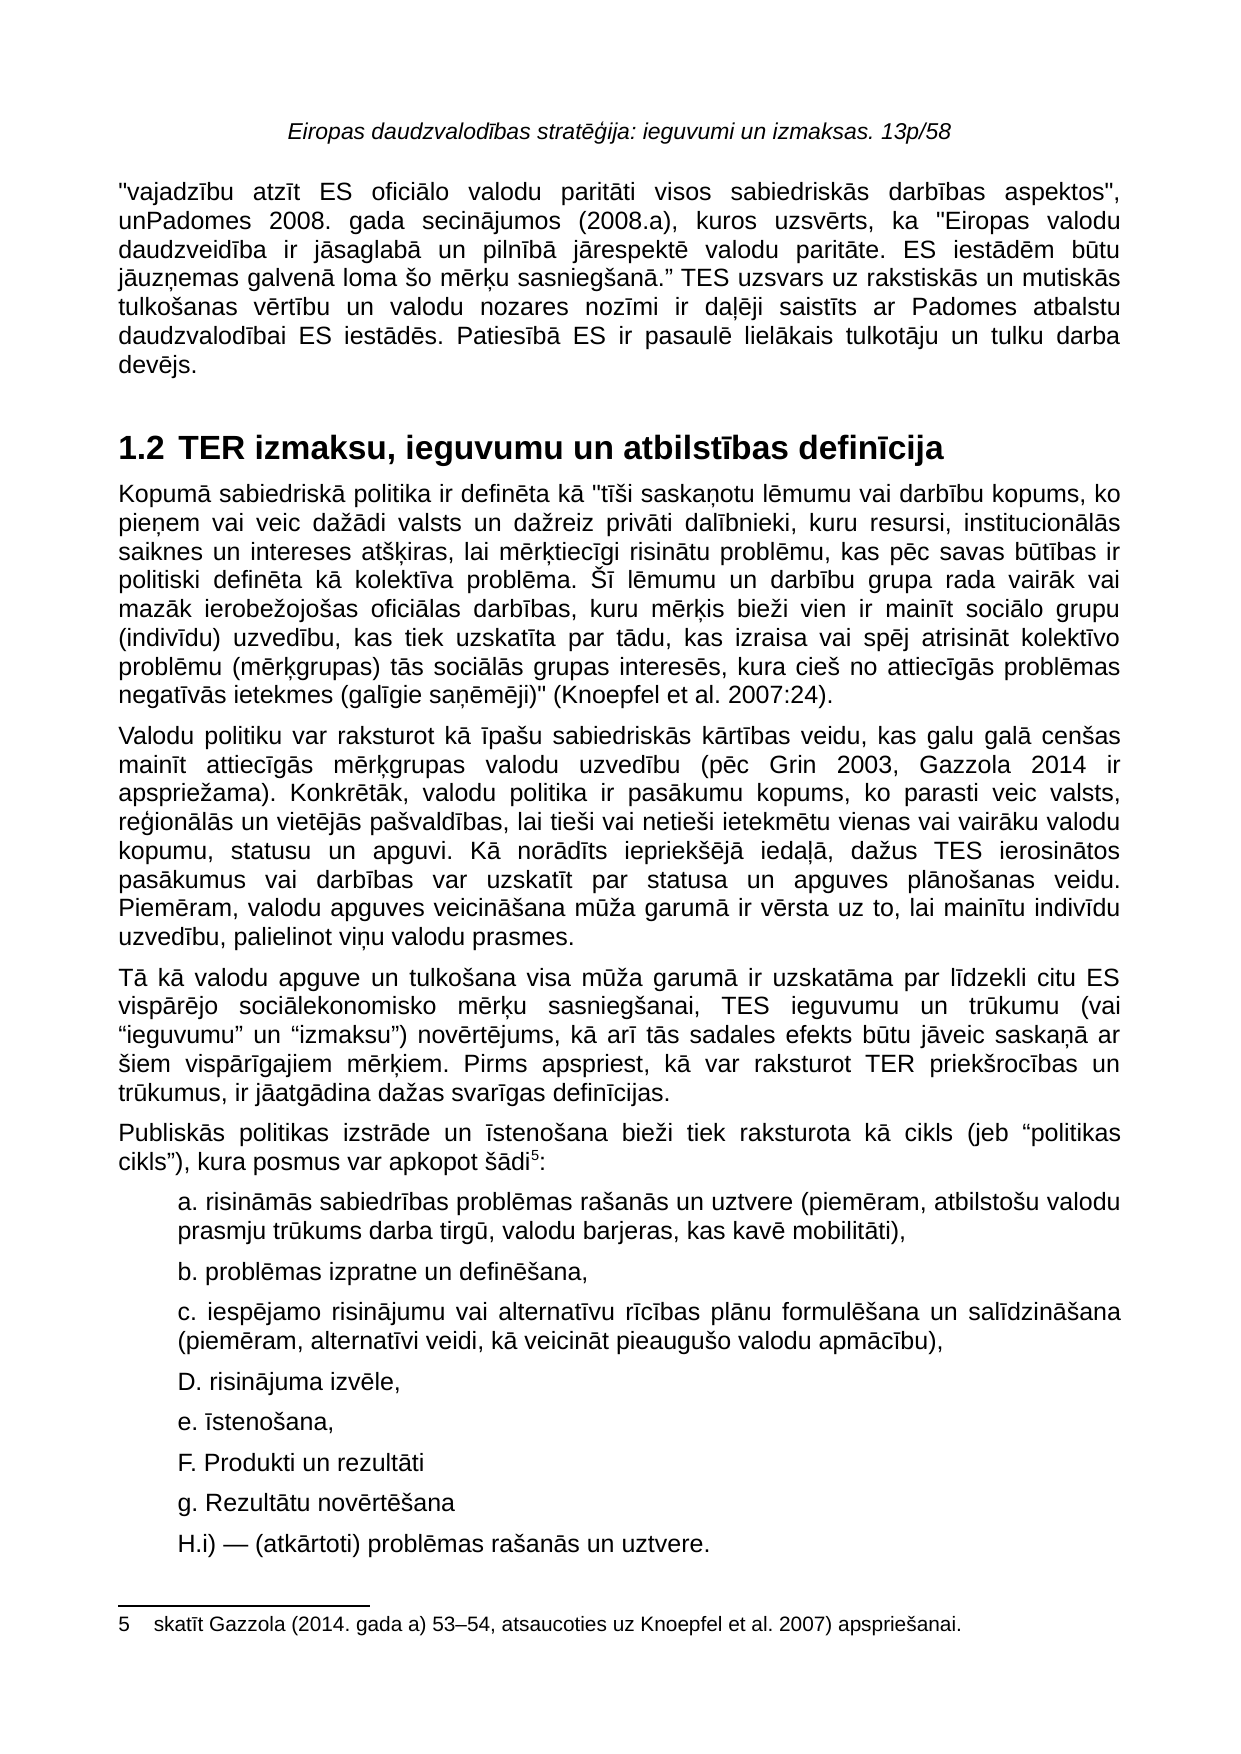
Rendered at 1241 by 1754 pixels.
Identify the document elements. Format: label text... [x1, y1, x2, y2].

text "vajadzību atzīt ES oficiālo valodu paritāti visos sabiedriskās darbības aspektos", unPadomes 2008. gada secinājumos (2008.a), kuros uzsvērts, ka "Eiropas valodu daudzveidība ir jāsaglabā un pilnībā jārespektē valodu paritāte. ES iestādēm būtu jāuzņemas galvenā loma šo mērķu sasniegšanā.” TES uzsvars uz rakstiskās un mutiskās tulkošanas vērtību un valodu nozares nozīmi ir daļēji saistīts ar Padomes atbalstu daudzvalodībai ES iestādēs. Patiesībā ES ir pasaulē lielākais tulkotāju un tulku darba devējs. [118, 177, 1122, 378]
text skatīt Gazzola (2014. gada a) 53–54, atsaucoties uz Knoepfel et al. 2007) apspriešanai. [118, 1612, 1122, 1636]
text g. Rezultātu novērtēšana [177, 1488, 1122, 1517]
text Publiskās politikas izstrāde un īstenošana bieži tiek raksturota kā cikls (jeb “politikas cikls”), kura posmus var apkopot šādi: [118, 1118, 1122, 1176]
text e. īstenošana, [177, 1407, 1122, 1436]
text c. iespējamo risinājumu vai alternatīvu rīcības plānu formulēšana un salīdzināšana (piemēram, alternatīvi veidi, kā veicināt pieaugušo valodu apmācību), [177, 1297, 1122, 1355]
text b. problēmas izpratne un definēšana, [177, 1257, 1122, 1285]
text D. risinājuma izvēle, [177, 1366, 1122, 1395]
text Kopumā sabiedriskā politika ir definēta kā "tīši saskaņotu lēmumu vai darbību kopums, ko pieņem vai veic dažādi valsts un dažreiz privāti dalībnieki, kuru resursi, institucionālās saiknes un intereses atšķiras, lai mērķtiecīgi risinātu problēmu, kas pēc savas būtības ir politiski definēta kā kolektīva problēma. Šī lēmumu un darbību grupa rada vairāk vai mazāk ierobežojošas oficiālas darbības, kuru mērķis bieži vien ir mainīt sociālo grupu (indivīdu) uzvedību, kas tiek uzskatīta par tādu, kas izraisa vai spēj atrisināt kolektīvo problēmu (mērķgrupas) tās sociālās grupas interesēs, kura cieš no attiecīgās problēmas negatīvās ietekmes (galīgie saņēmēji)" (Knoepfel et al. 2007:24). [118, 479, 1122, 709]
text Tā kā valodu apguve un tulkošana visa mūža garumā ir uzskatāma par līdzekli citu ES vispārējo sociālekonomisko mērķu sasniegšanai, TES ieguvumu un trūkumu (vai “ieguvumu” un “izmaksu”) novērtējums, kā arī tās sadales efekts būtu jāveic saskaņā ar šiem vispārīgajiem mērķiem. Pirms apspriest, kā var raksturot TER priekšrocības un trūkumus, ir jāatgādina dažas svarīgas definīcijas. [118, 963, 1122, 1106]
subtitle TER izmaksu, ieguvumu un atbilstības definīcija [118, 428, 1122, 467]
text F. Produkti un rezultāti [177, 1447, 1122, 1476]
text H.i) — (atkārtoti) problēmas rašanās un uztvere. [177, 1528, 1122, 1557]
text a. risināmās sabiedrības problēmas rašanās un uztvere (piemēram, atbilstošu valodu prasmju trūkums darba tirgū, valodu barjeras, kas kavē mobilitāti), [177, 1187, 1122, 1245]
text Valodu politiku var raksturot kā īpašu sabiedriskās kārtības veidu, kas galu galā cenšas mainīt attiecīgās mērķgrupas valodu uzvedību (pēc Grin 2003, Gazzola 2014 ir apspriežama). Konkrētāk, valodu politika ir pasākumu kopums, ko parasti veic valsts, reģionālās un vietējās pašvaldības, lai tieši vai netieši ietekmētu vienas vai vairāku valodu kopumu, statusu un apguvi. Kā norādīts iepriekšējā iedaļā, dažus TES ierosinātos pasākumus vai darbības var uzskatīt par statusa un apguves plānošanas veidu. Piemēram, valodu apguves veicināšana mūža garumā ir vērsta uz to, lai mainītu indivīdu uzvedību, palielinot viņu valodu prasmes. [118, 721, 1122, 951]
